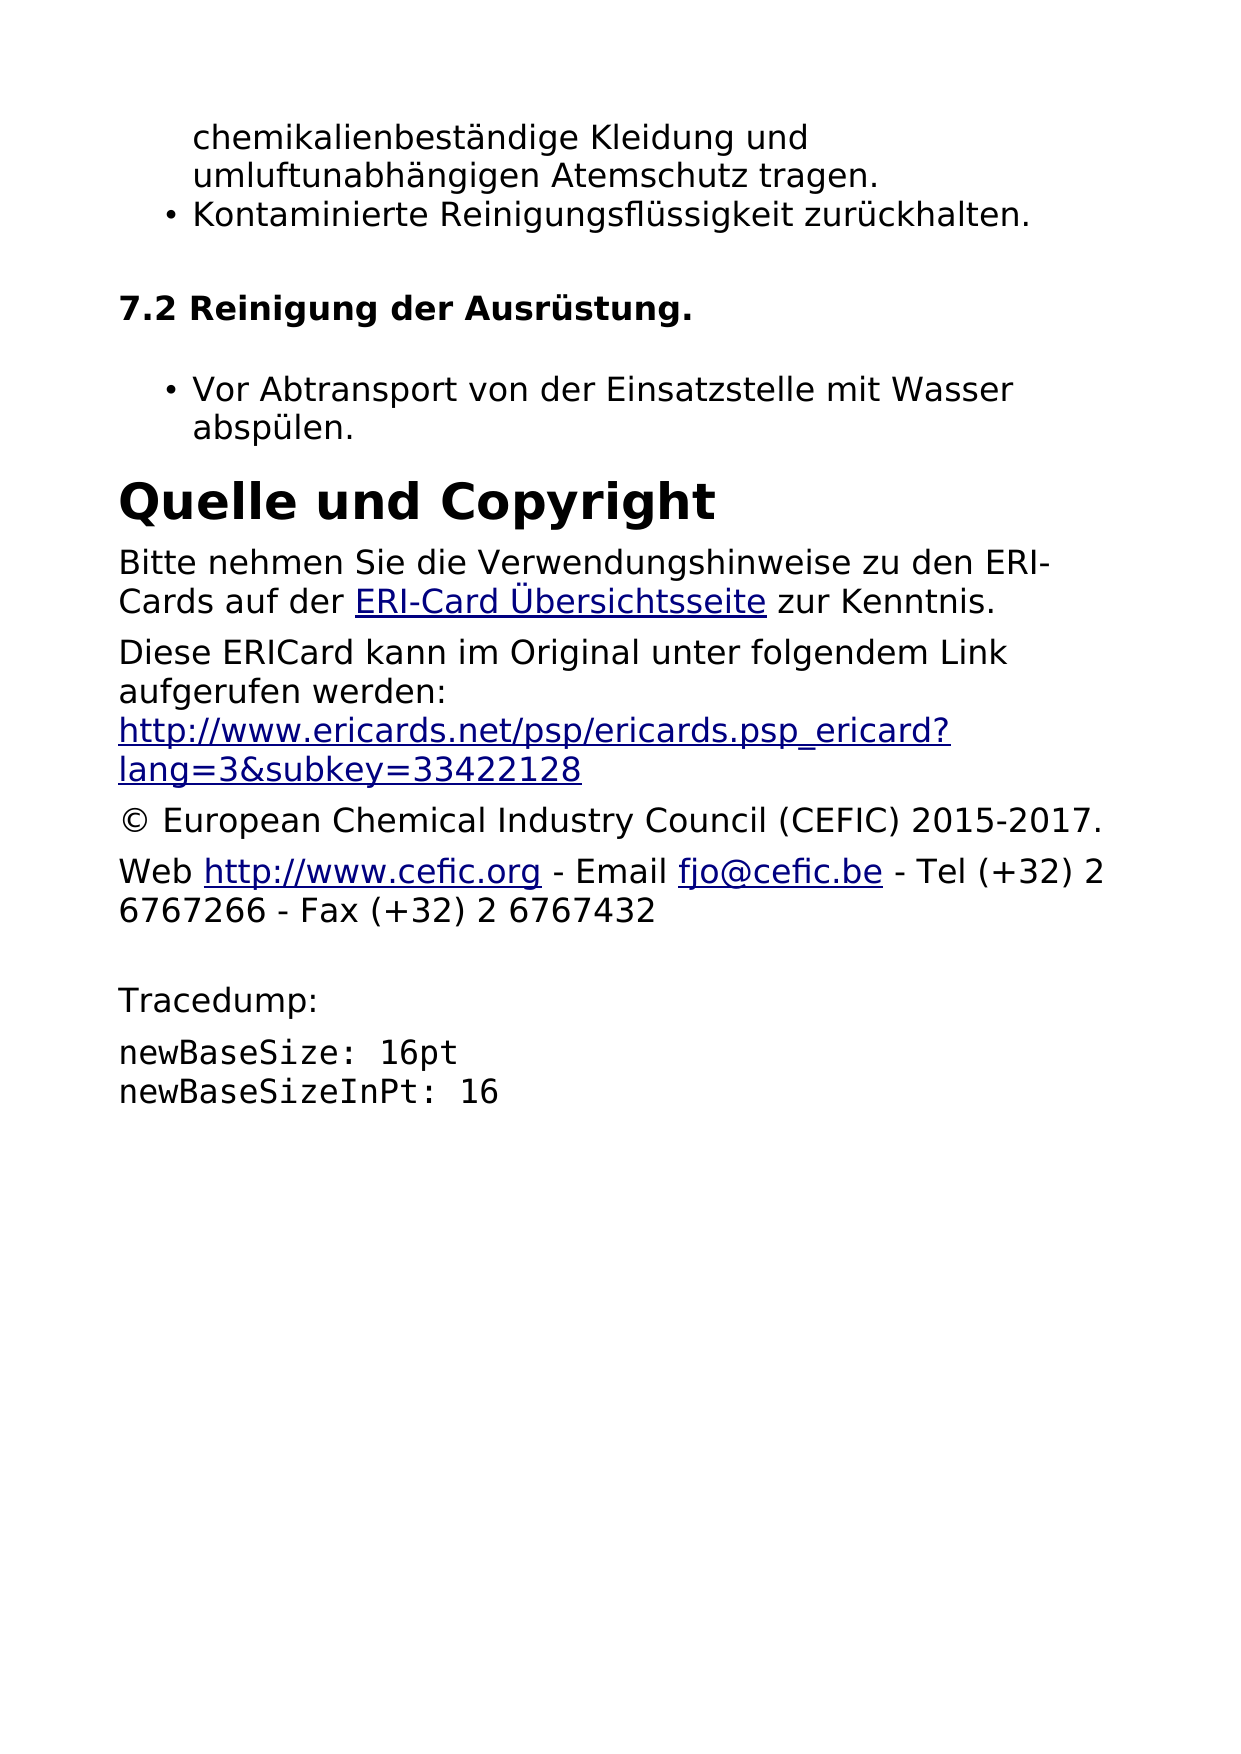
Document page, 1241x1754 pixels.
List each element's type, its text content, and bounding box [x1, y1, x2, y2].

text Tracedump: [118, 943, 1122, 1021]
list chemikalienbeständige Kleidung und umluftunabhängigen Atemschutz tragen. [177, 118, 1122, 196]
subtitle Quelle und Copyright [118, 473, 1122, 531]
list Kontaminierte Reinigungsflüssigkeit zurückhalten. [177, 196, 1122, 235]
text newBaseSize: 16pt newBaseSizeInPt: 16 [118, 1033, 1122, 1111]
text Diese ERICard kann im Original unter folgendem Link aufgerufen werden: http://www.ericards.net/psp/ericards.psp_ericard?lang=3&subkey=33422128 [118, 634, 1122, 789]
text Bitte nehmen Sie die Verwendungshinweise zu den ERI-Cards auf der ERI-Card Übersichtsseite zur Kenntnis. [118, 543, 1122, 621]
list Vor Abtransport von der Einsatzstelle mit Wasser abspülen. [177, 370, 1122, 448]
subtitle 7.2 Reinigung der Ausrüstung. [118, 289, 1122, 328]
text Web http://www.cefic.org - Email fjo@cefic.be - Tel (+32) 2 6767266 - Fax (+32) 2 6767432 [118, 853, 1122, 931]
text © European Chemical Industry Council (CEFIC) 2015-2017. [118, 802, 1122, 840]
